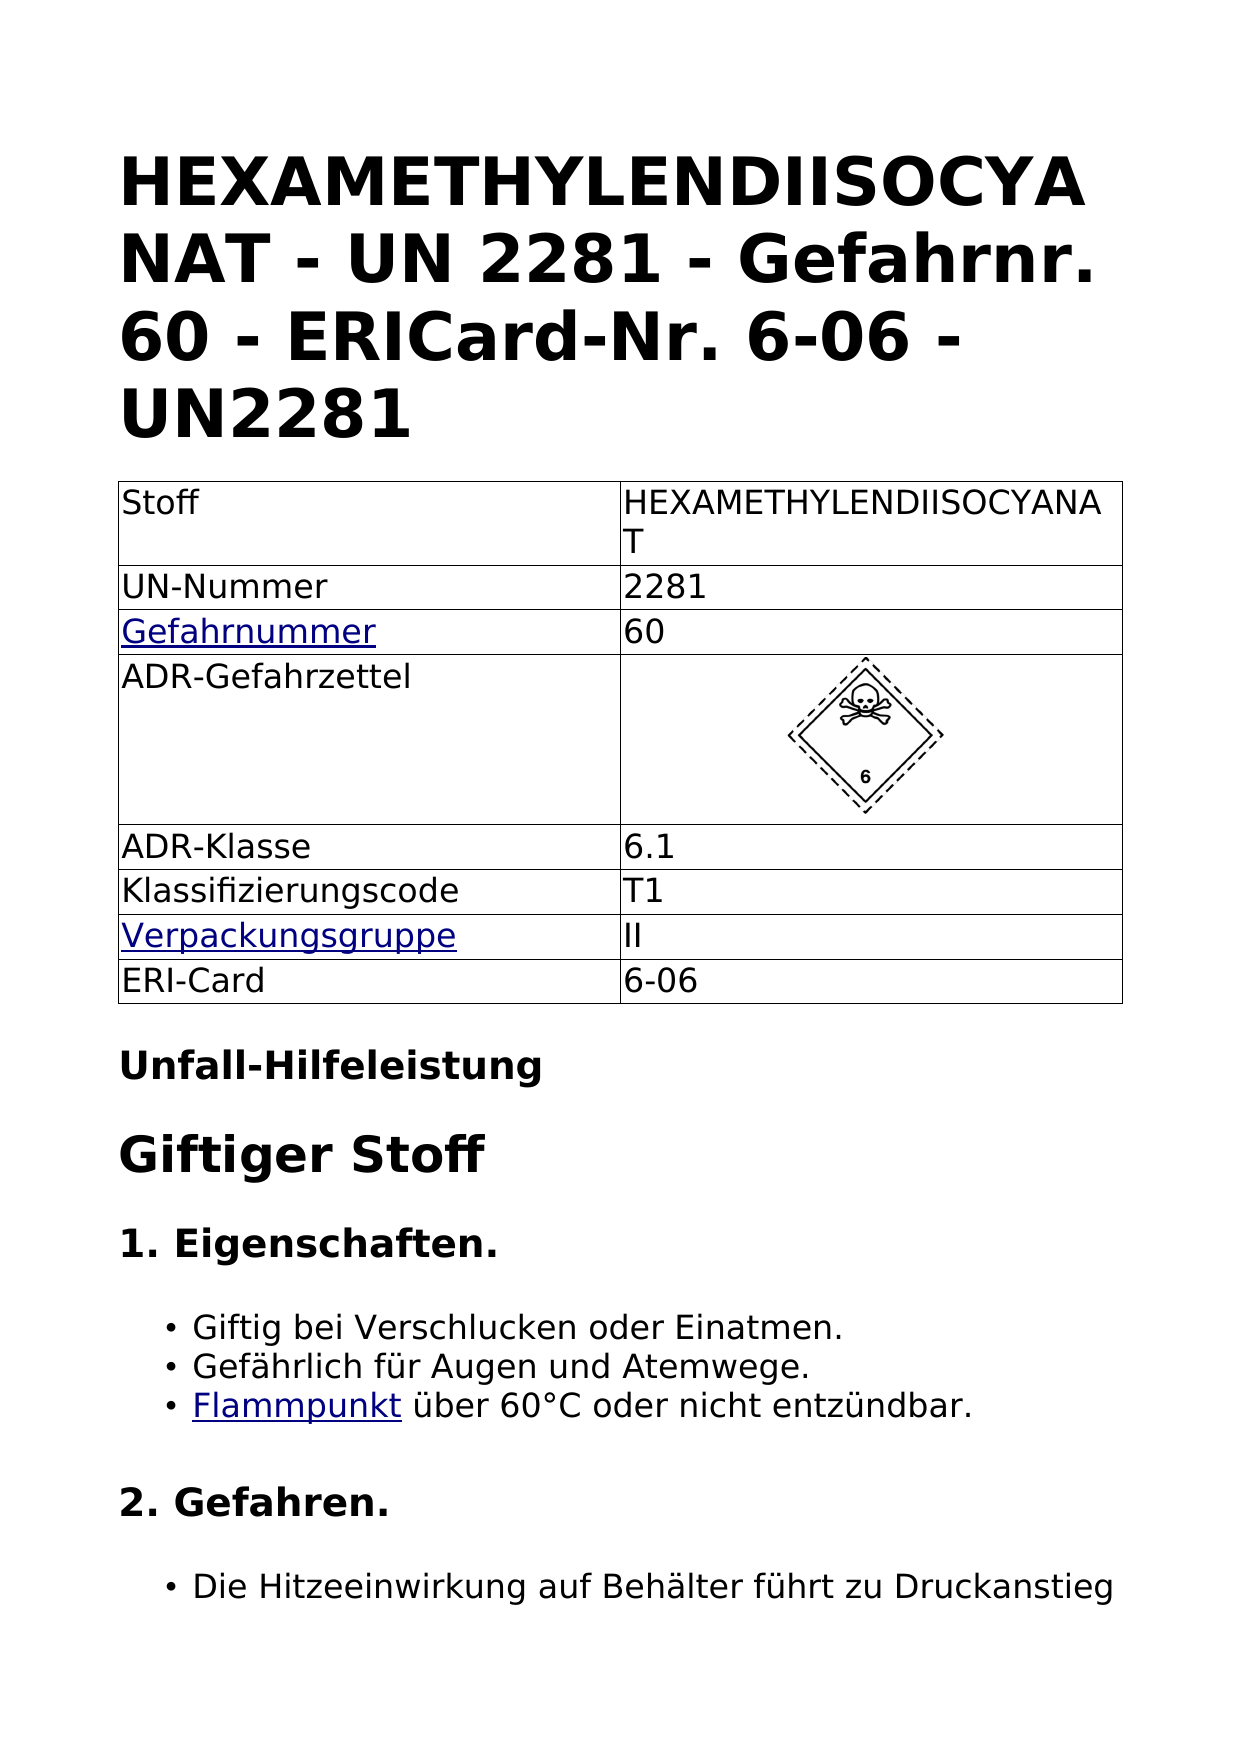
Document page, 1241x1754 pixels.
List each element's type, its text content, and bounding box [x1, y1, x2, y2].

table_cell 6.1 [621, 825, 1122, 869]
list Flammpunkt über 60°C oder nicht entzündbar. [177, 1387, 1122, 1425]
table_cell Gefahrnummer [119, 610, 620, 654]
table_cell ADR-Gefahrzettel [119, 655, 620, 824]
table_cell 2281 [621, 566, 1122, 609]
table_header Stoff [119, 482, 620, 564]
table_cell II [621, 915, 1122, 958]
table_cell Klassifizierungscode [119, 870, 620, 914]
subtitle Unfall-Hilfeleistung [118, 1043, 1122, 1088]
table_cell 6-06 [621, 960, 1122, 1003]
table_cell [621, 655, 1122, 824]
table_cell 60 [621, 610, 1122, 654]
list Die Hitzeeinwirkung auf Behälter führt zu Druckanstieg [177, 1567, 1122, 1606]
picture [787, 657, 944, 814]
list Gefährlich für Augen und Atemwege. [177, 1348, 1122, 1387]
table_cell ADR-Klasse [119, 825, 620, 869]
subtitle HEXAMETHYLENDIISOCYANAT - UN 2281 - Gefahrnr. 60 - ERICard-Nr. 6-06 - UN2281 [118, 143, 1122, 453]
subtitle Giftiger Stoff [118, 1126, 1122, 1184]
list Giftig bei Verschlucken oder Einatmen. [177, 1309, 1122, 1348]
subtitle 1. Eigenschaften. [118, 1222, 1122, 1267]
subtitle 2. Gefahren. [118, 1480, 1122, 1525]
table_cell ERI-Card [119, 960, 620, 1003]
table_cell UN-Nummer [119, 566, 620, 609]
table_cell Verpackungsgruppe [119, 915, 620, 958]
table_header HEXAMETHYLENDIISOCYANAT [621, 482, 1122, 564]
table_cell T1 [621, 870, 1122, 914]
